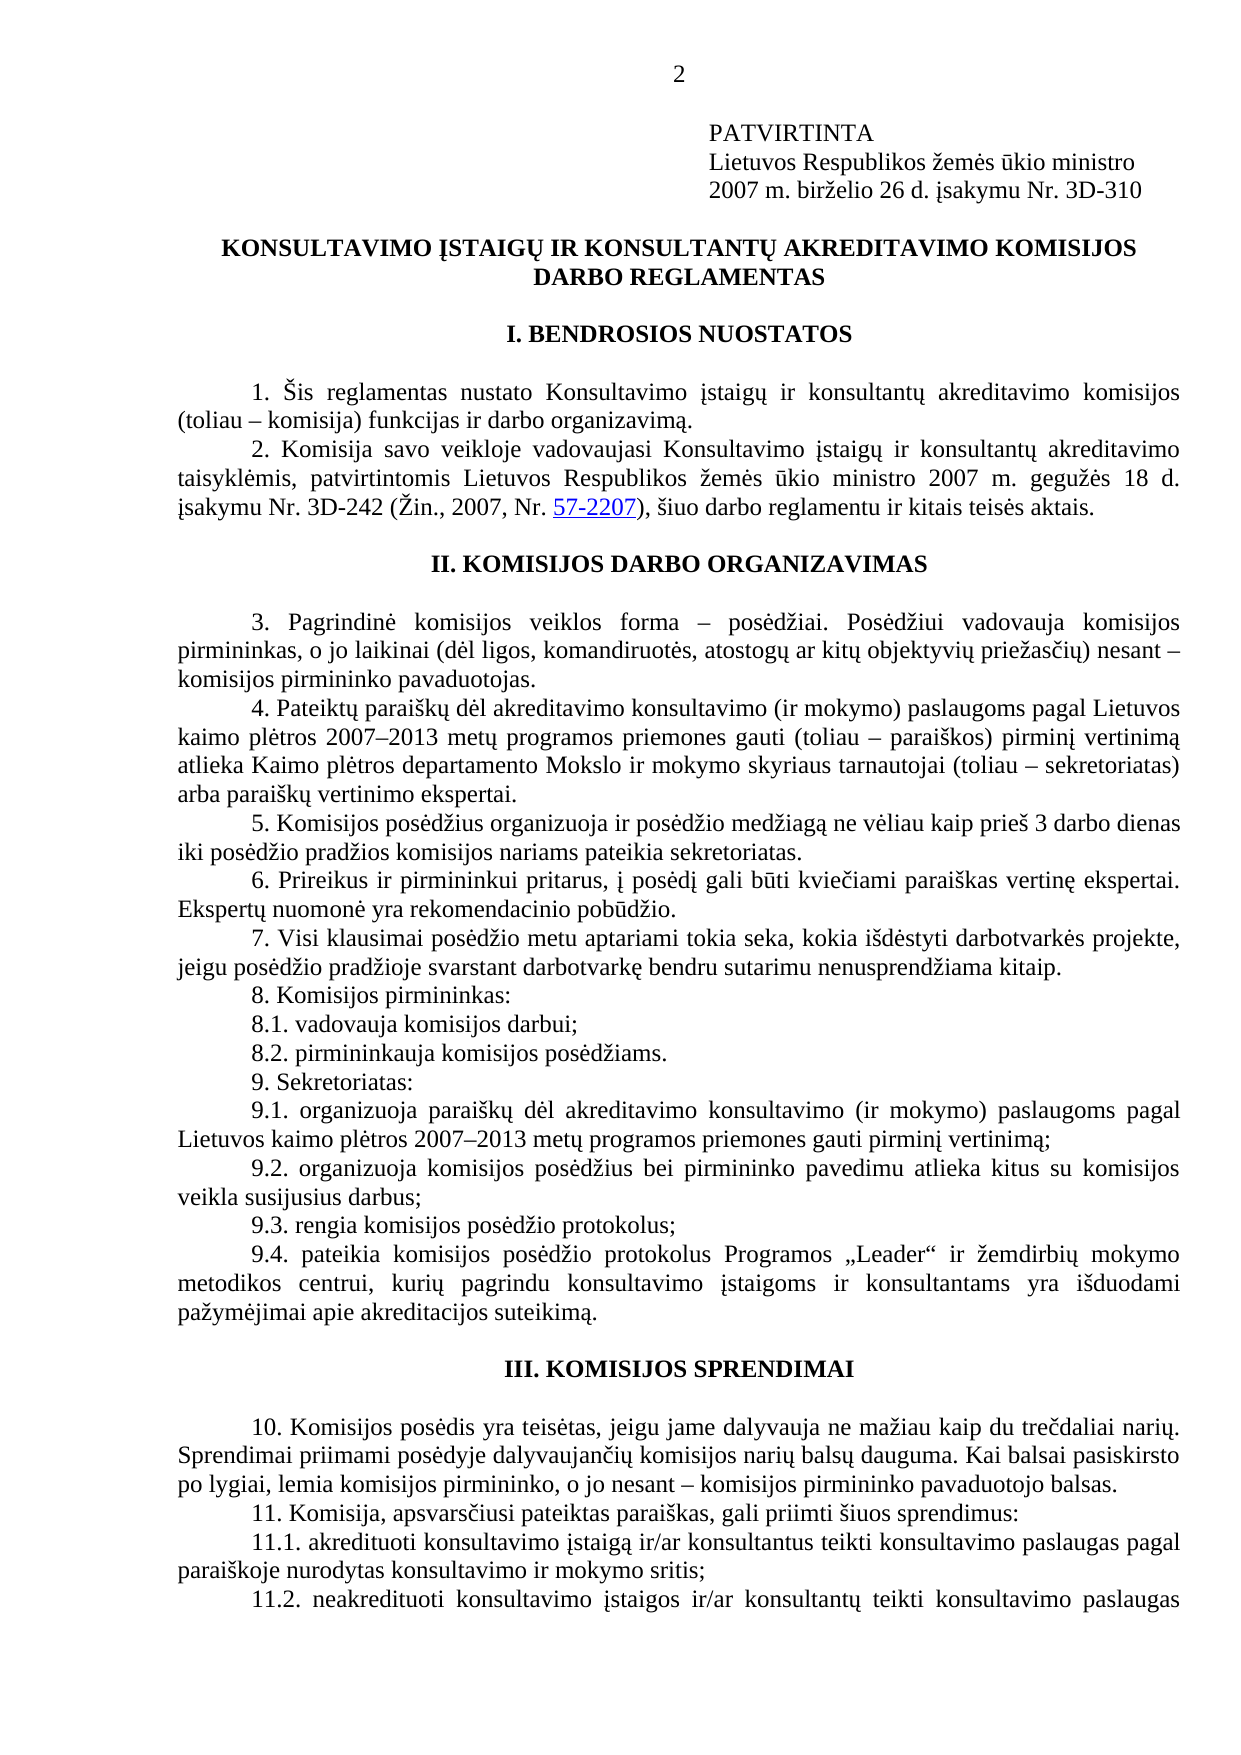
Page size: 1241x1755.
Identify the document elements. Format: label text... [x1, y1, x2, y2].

text 8. Komisijos pirmininkas: [177, 981, 1181, 1009]
text 11. Komisija, apsvarsčiusi pateiktas paraiškas, gali priimti šiuos sprendimus: [177, 1498, 1181, 1527]
text 9.2. organizuoja komisijos posėdžius bei pirmininko pavedimu atlieka kitus su komisijos veikla susijusius darbus; [177, 1153, 1181, 1211]
text 3. Pagrindinė komisijos veiklos forma – posėdžiai. Posėdžiui vadovauja komisijos pirmininkas, o jo laikinai (dėl ligos, komandiruotės, atostogų ar kitų objektyvių priežasčių) nesant – komisijos pirmininko pavaduotojas. [177, 607, 1181, 693]
text 9. Sekretoriatas: [177, 1067, 1181, 1096]
text PATVIRTINTA [177, 118, 1181, 147]
text 9.4. pateikia komisijos posėdžio protokolus Programos „Leader“ ir žemdirbių mokymo metodikos centrui, kurių pagrindu konsultavimo įstaigoms ir konsultantams yra išduodami pažymėjimai apie akreditacijos suteikimą. [177, 1239, 1181, 1326]
text Lietuvos Respublikos žemės ūkio ministro [177, 147, 1181, 176]
text 8.2. pirmininkauja komisijos posėdžiams. [177, 1038, 1181, 1067]
text 11.1. akredituoti konsultavimo įstaigą ir/ar konsultantus teikti konsultavimo paslaugas pagal paraiškoje nurodytas konsultavimo ir mokymo sritis; [177, 1527, 1181, 1584]
text 1. Šis reglamentas nustato Konsultavimo įstaigų ir konsultantų akreditavimo komisijos (toliau – komisija) funkcijas ir darbo organizavimą. [177, 377, 1181, 434]
text 5. Komisijos posėdžius organizuoja ir posėdžio medžiagą ne vėliau kaip prieš 3 darbo dienas iki posėdžio pradžios komisijos nariams pateikia sekretoriatas. [177, 808, 1181, 866]
text 7. Visi klausimai posėdžio metu aptariami tokia seka, kokia išdėstyti darbotvarkės projekte, jeigu posėdžio pradžioje svarstant darbotvarkę bendru sutarimu nenusprendžiama kitaip. [177, 923, 1181, 981]
text I. BENDROSIOS NUOSTATOS [177, 319, 1181, 348]
text III. KOMISIJOS SPRENDIMAI [177, 1354, 1181, 1383]
text KONSULTAVIMO ĮSTAIGŲ IR KONSULTANTŲ AKREDITAVIMO KOMISIJOS DARBO REGLAMENTAS [177, 233, 1181, 291]
text 6. Prireikus ir pirmininkui pritarus, į posėdį gali būti kviečiami paraiškas vertinę ekspertai. Ekspertų nuomonė yra rekomendacinio pobūdžio. [177, 866, 1181, 923]
text 8.1. vadovauja komisijos darbui; [177, 1009, 1181, 1038]
text 11.2. neakredituoti konsultavimo įstaigos ir/ar konsultantų teikti konsultavimo paslaugas [177, 1584, 1181, 1613]
text II. KOMISIJOS DARBO ORGANIZAVIMAS [177, 549, 1181, 578]
text 2. Komisija savo veikloje vadovaujasi Konsultavimo įstaigų ir konsultantų akreditavimo taisyklėmis, patvirtintomis Lietuvos Respublikos žemės ūkio ministro 2007 m. gegužės 18 d. įsakymu Nr. 3D-242 (Žin., 2007, Nr. 57-2207), šiuo darbo reglamentu ir kitais teisės aktais. [177, 434, 1181, 521]
text 4. Pateiktų paraiškų dėl akreditavimo konsultavimo (ir mokymo) paslaugoms pagal Lietuvos kaimo plėtros 2007–2013 metų programos priemones gauti (toliau – paraiškos) pirminį vertinimą atlieka Kaimo plėtros departamento Mokslo ir mokymo skyriaus tarnautojai (toliau – sekretoriatas) arba paraiškų vertinimo ekspertai. [177, 693, 1181, 808]
text 9.1. organizuoja paraiškų dėl akreditavimo konsultavimo (ir mokymo) paslaugoms pagal Lietuvos kaimo plėtros 2007–2013 metų programos priemones gauti pirminį vertinimą; [177, 1096, 1181, 1153]
text 9.3. rengia komisijos posėdžio protokolus; [177, 1211, 1181, 1239]
text 10. Komisijos posėdis yra teisėtas, jeigu jame dalyvauja ne mažiau kaip du trečdaliai narių. Sprendimai priimami posėdyje dalyvaujančių komisijos narių balsų dauguma. Kai balsai pasiskirsto po lygiai, lemia komisijos pirmininko, o jo nesant – komisijos pirmininko pavaduotojo balsas. [177, 1412, 1181, 1498]
text 2007 m. birželio 26 d. įsakymu Nr. 3D-310 [177, 176, 1181, 204]
